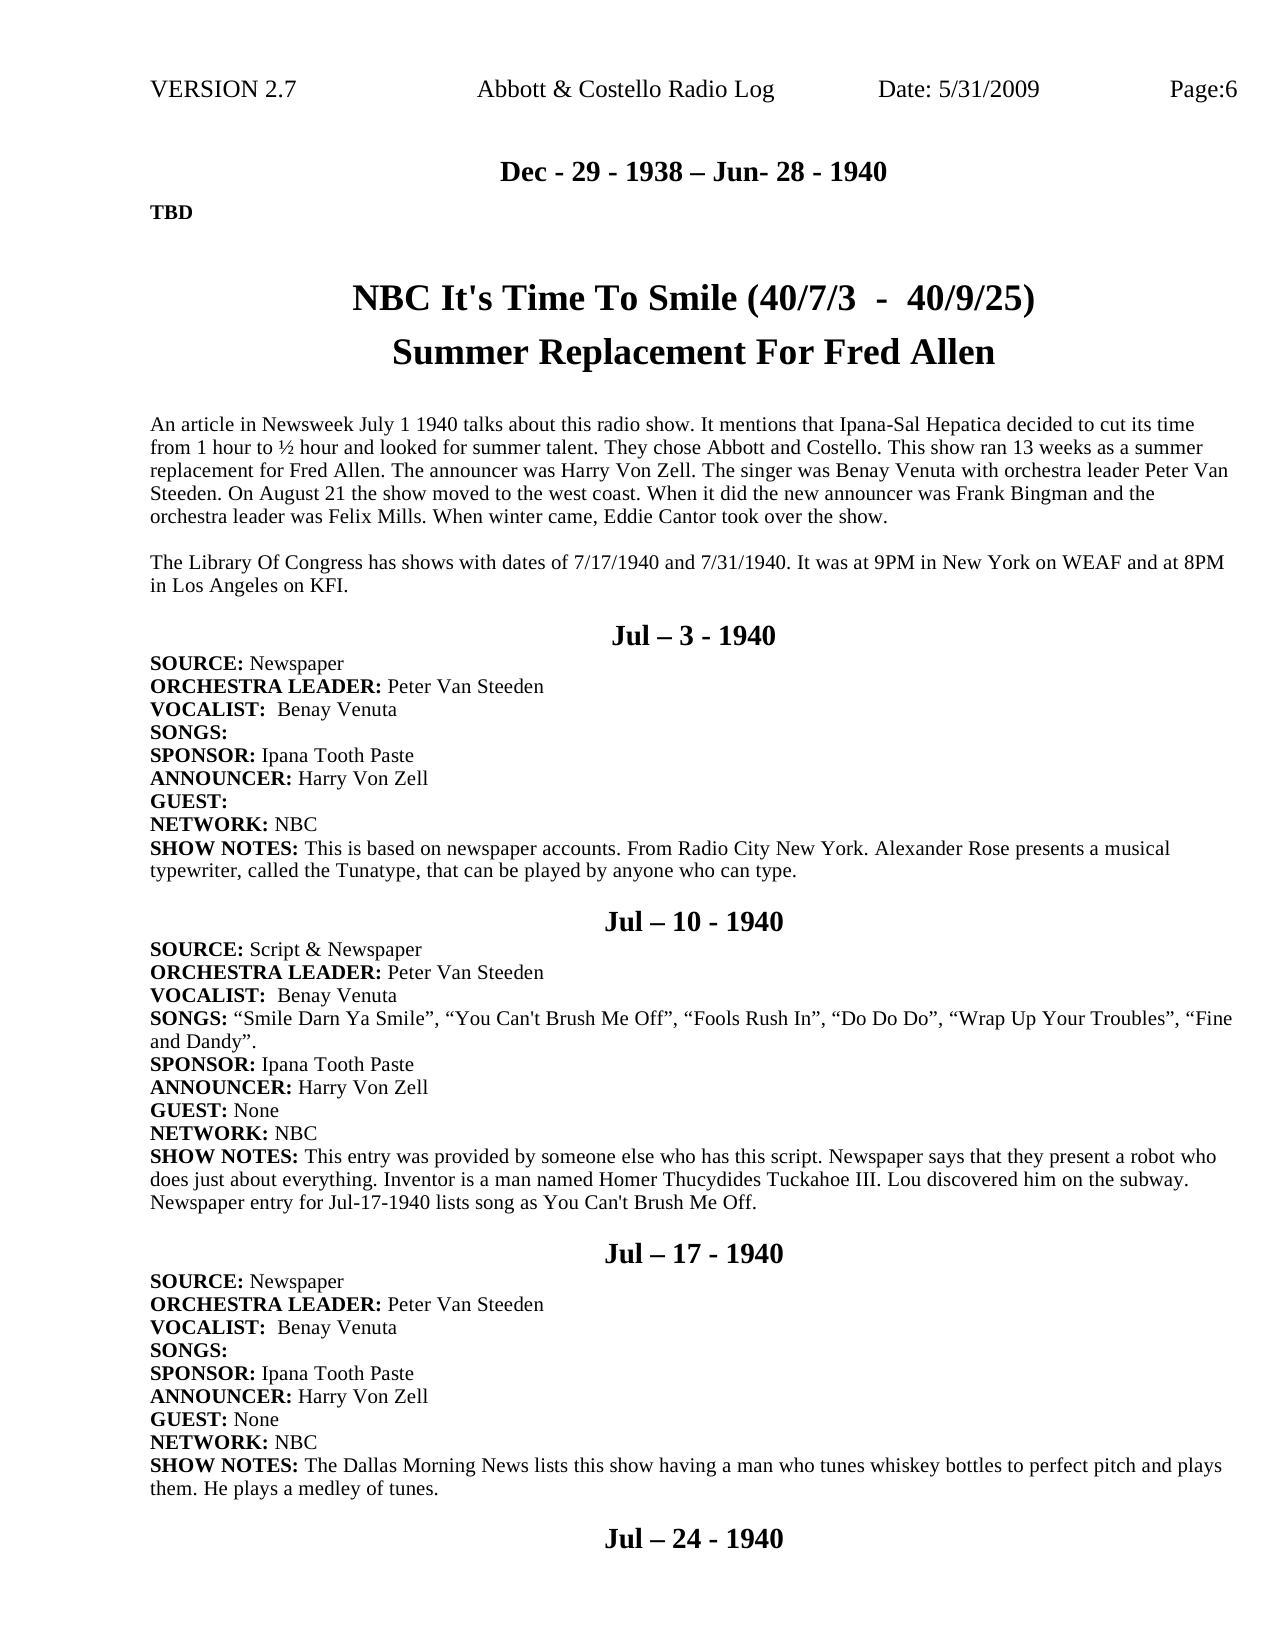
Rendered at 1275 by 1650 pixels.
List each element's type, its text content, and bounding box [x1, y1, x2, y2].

text Jul – 17 - 1940 [150, 1237, 1237, 1270]
text Dec - 29 - 1938 – Jun- 28 - 1940 [150, 156, 1237, 188]
text GUEST: [150, 790, 1237, 813]
text NETWORK: NBC [150, 813, 1237, 836]
text NETWORK: NBC [150, 1431, 1237, 1454]
text ORCHESTRA LEADER: Peter Van Steeden [150, 1293, 1237, 1316]
text Jul – 24 - 1940 [150, 1523, 1237, 1555]
text An article in Newsweek July 1 1940 talks about this radio show. It mentions that Ipana-Sal Hepatica decided to cut its time from 1 hour to ½ hour and looked for summer talent. They chose Abbott and Costello. This show ran 13 weeks as a summer replacement for Fred Allen. The announcer was Harry Von Zell. The singer was Benay Venuta with orchestra leader Peter Van Steeden. On August 21 the show moved to the west coast. When it did the new announcer was Frank Bingman and the orchestra leader was Felix Mills. When winter came, Eddie Cantor took over the show. [150, 412, 1237, 528]
text SHOW NOTES: This entry was provided by someone else who has this script. Newspaper says that they present a robot who does just about everything. Inventor is a man named Homer Thucydides Tuckahoe III. Lou discovered him on the subway. Newspaper entry for Jul-17-1940 lists song as You Can't Brush Me Off. [150, 1145, 1237, 1214]
text SONGS: “Smile Darn Ya Smile”, “You Can't Brush Me Off”, “Fools Rush In”, “Do Do Do”, “Wrap Up Your Troubles”, “Fine and Dandy”. [150, 1007, 1237, 1053]
text SPONSOR: Ipana Tooth Paste [150, 1362, 1237, 1385]
text Jul – 10 - 1940 [150, 905, 1237, 938]
text VOCALIST: Benay Venuta [150, 698, 1237, 721]
text ANNOUNCER: Harry Von Zell [150, 1385, 1237, 1408]
text SPONSOR: Ipana Tooth Paste [150, 744, 1237, 767]
text GUEST: None [150, 1408, 1237, 1431]
text TBD [150, 201, 1237, 223]
subtitle NBC It's Time To Smile (40/7/3 - 40/9/25) [150, 277, 1237, 318]
text NETWORK: NBC [150, 1122, 1237, 1145]
text SHOW NOTES: This is based on newspaper accounts. From Radio City New York. Alexander Rose presents a musical typewriter, called the Tunatype, that can be played by anyone who can type. [150, 836, 1237, 882]
text The Library Of Congress has shows with dates of 7/17/1940 and 7/31/1940. It was at 9PM in New York on WEAF and at 8PM in Los Angeles on KFI. [150, 551, 1237, 597]
text ANNOUNCER: Harry Von Zell [150, 1076, 1237, 1099]
text VOCALIST: Benay Venuta [150, 984, 1237, 1007]
text ORCHESTRA LEADER: Peter Van Steeden [150, 675, 1237, 698]
text SPONSOR: Ipana Tooth Paste [150, 1053, 1237, 1076]
text SOURCE: Script & Newspaper [150, 938, 1237, 961]
text GUEST: None [150, 1099, 1237, 1122]
text SONGS: [150, 1339, 1237, 1362]
text SOURCE: Newspaper [150, 1270, 1237, 1293]
text ORCHESTRA LEADER: Peter Van Steeden [150, 961, 1237, 984]
text Summer Replacement For Fred Allen [150, 331, 1237, 372]
text SONGS: [150, 721, 1237, 744]
text ANNOUNCER: Harry Von Zell [150, 767, 1237, 790]
text Jul – 3 - 1940 [150, 620, 1237, 652]
text VOCALIST: Benay Venuta [150, 1316, 1237, 1339]
text SOURCE: Newspaper [150, 652, 1237, 675]
text SHOW NOTES: The Dallas Morning News lists this show having a man who tunes whiskey bottles to perfect pitch and plays them. He plays a medley of tunes. [150, 1454, 1237, 1500]
